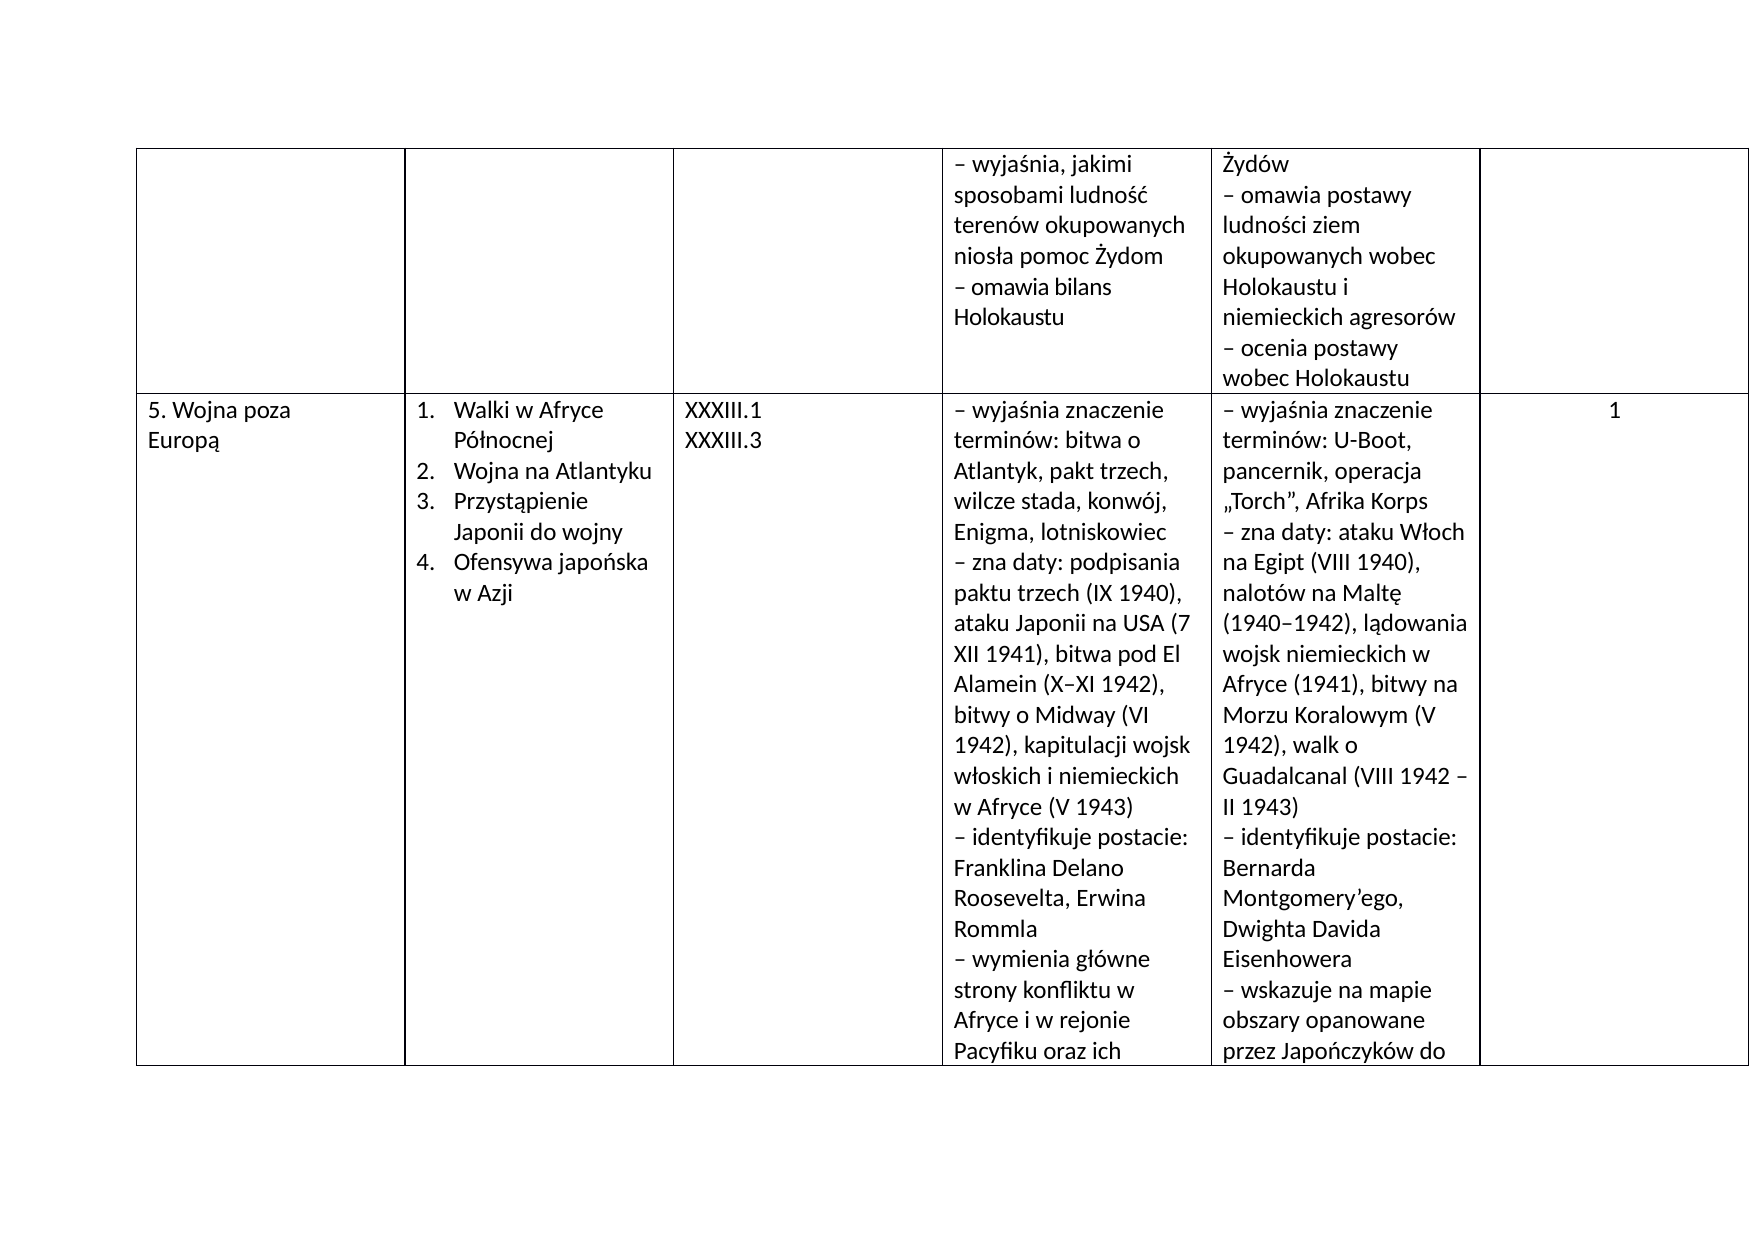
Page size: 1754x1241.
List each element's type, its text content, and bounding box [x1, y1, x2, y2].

table_cell [1481, 149, 1748, 393]
table_cell Walki w Afryce Północnej Wojna na Atlantyku Przystąpienie Japonii do wojny Ofensywa japońska w Azji [406, 394, 673, 1065]
table_cell 5. Wojna poza Europą [137, 394, 404, 1065]
table_cell – wyjaśnia, jakimi sposobami ludność terenów okupowanych niosła pomoc Żydom – omawia bilans Holokaustu [943, 149, 1211, 393]
table_cell Żydów – omawia postawy ludności ziem okupowanych wobec Holokaustu i niemieckich agresorów – ocenia postawy wobec Holokaustu [1212, 149, 1479, 393]
table_cell XXXIII.1 XXXIII.3 [674, 394, 942, 1065]
table_cell 1 [1481, 394, 1748, 1065]
table_cell – wyjaśnia znaczenie terminów: U-Boot, pancernik, operacja „Torch”, Afrika Korps – zna daty: ataku Włoch na Egipt (VIII 1940), nalotów na Maltę (1940–1942), lądowania wojsk niemieckich w Afryce (1941), bitwy na Morzu Koralowym (V 1942), walk o Guadalcanal (VIII 1942 – II 1943) – identyfikuje postacie: Bernarda Montgomery’ego, Dwighta Davida Eisenhowera – wskazuje na mapie obszary opanowane przez Japończyków do [1212, 394, 1479, 1065]
table_cell [406, 149, 673, 393]
table_cell [137, 149, 404, 393]
table_cell [674, 149, 942, 393]
table_cell – wyjaśnia znaczenie terminów: bitwa o Atlantyk, pakt trzech, wilcze stada, konwój, Enigma, lotniskowiec – zna daty: podpisania paktu trzech (IX 1940), ataku Japonii na USA (7 XII 1941), bitwa pod El Alamein (X–XI 1942), bitwy o Midway (VI 1942), kapitulacji wojsk włoskich i niemieckich w Afryce (V 1943) – identyfikuje postacie: Franklina Delano Roosevelta, Erwina Rommla – wymienia główne strony konfliktu w Afryce i w rejonie Pacyfiku oraz ich [943, 394, 1211, 1065]
